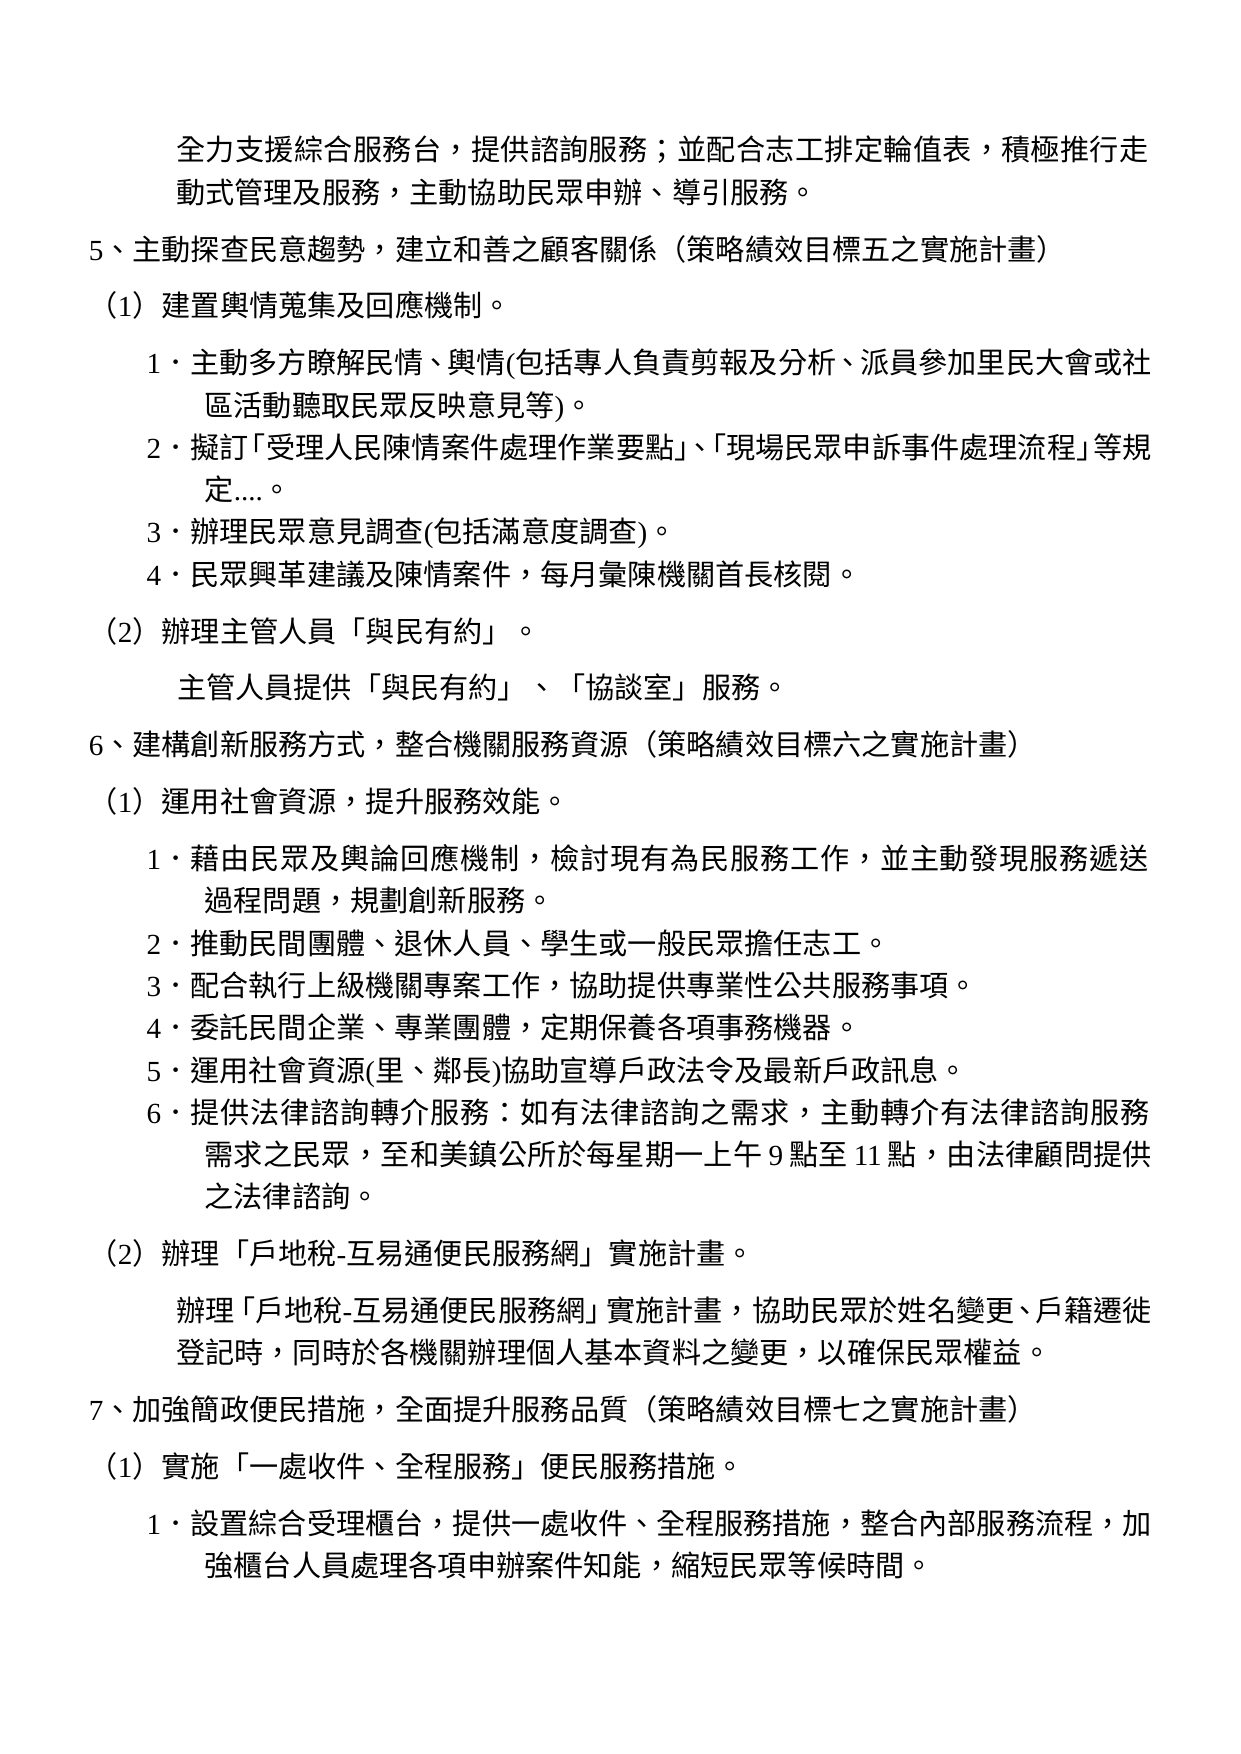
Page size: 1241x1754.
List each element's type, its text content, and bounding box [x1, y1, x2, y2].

list 運用社會資源，提升服務效能。 [88, 779, 1152, 821]
list 委託民間企業、專業團體，定期保養各項事務機器。 [146, 1005, 1152, 1047]
list 藉由民眾及輿論回應機制，檢討現有為民服務工作，並主動發現服務遞送過程問題，規劃創新服務。 [146, 836, 1152, 920]
list 主動探查民意趨勢，建立和善之顧客關係（策略績效目標五之實施計畫） [88, 226, 1152, 268]
list 主動多方瞭解民情、輿情(包括專人負責剪報及分析、派員參加里民大會或社區活動聽取民眾反映意見等)。 [146, 340, 1152, 424]
text 辦理「戶地稅-互易通便民服務網」實施計畫，協助民眾於姓名變更、戶籍遷徙登記時，同時於各機關辦理個人基本資料之變更，以確保民眾權益。 [176, 1288, 1152, 1372]
list 辦理民眾意見調查(包括滿意度調查)。 [146, 509, 1152, 551]
list 擬訂「受理人民陳情案件處理作業要點」、「現場民眾申訴事件處理流程」等規定....。 [146, 424, 1152, 509]
list 提供法律諮詢轉介服務：如有法律諮詢之需求，主動轉介有法律諮詢服務需求之民眾，至和美鎮公所於每星期一上午9點至11點，由法律顧問提供之法律諮詢。 [146, 1089, 1152, 1216]
text 全力支援綜合服務台，提供諮詢服務；並配合志工排定輪值表，積極推行走動式管理及服務，主動協助民眾申辦、導引服務。 [176, 127, 1152, 212]
list 設置綜合受理櫃台，提供一處收件、全程服務措施，整合內部服務流程，加強櫃台人員處理各項申辦案件知能，縮短民眾等候時間。 [146, 1501, 1152, 1585]
list 辦理「戶地稅-互易通便民服務網」實施計畫。 [88, 1231, 1152, 1273]
text 主管人員提供「與民有約」、「協談室」服務。 [148, 665, 1152, 707]
list 推動民間團體、退休人員、學生或一般民眾擔任志工。 [146, 920, 1152, 963]
list 辦理主管人員「與民有約」。 [88, 608, 1152, 651]
list 建置輿情蒐集及回應機制。 [88, 283, 1152, 325]
list 配合執行上級機關專案工作，協助提供專業性公共服務事項。 [146, 963, 1152, 1005]
list 建構創新服務方式，整合機關服務資源（策略績效目標六之實施計畫） [88, 722, 1152, 764]
list 運用社會資源(里、鄰長)協助宣導戶政法令及最新戶政訊息。 [146, 1047, 1152, 1089]
list 實施「一處收件、全程服務」便民服務措施。 [88, 1444, 1152, 1486]
list 加強簡政便民措施，全面提升服務品質（策略績效目標七之實施計畫） [88, 1387, 1152, 1429]
list 民眾興革建議及陳情案件，每月彙陳機關首長核閱。 [146, 551, 1152, 594]
